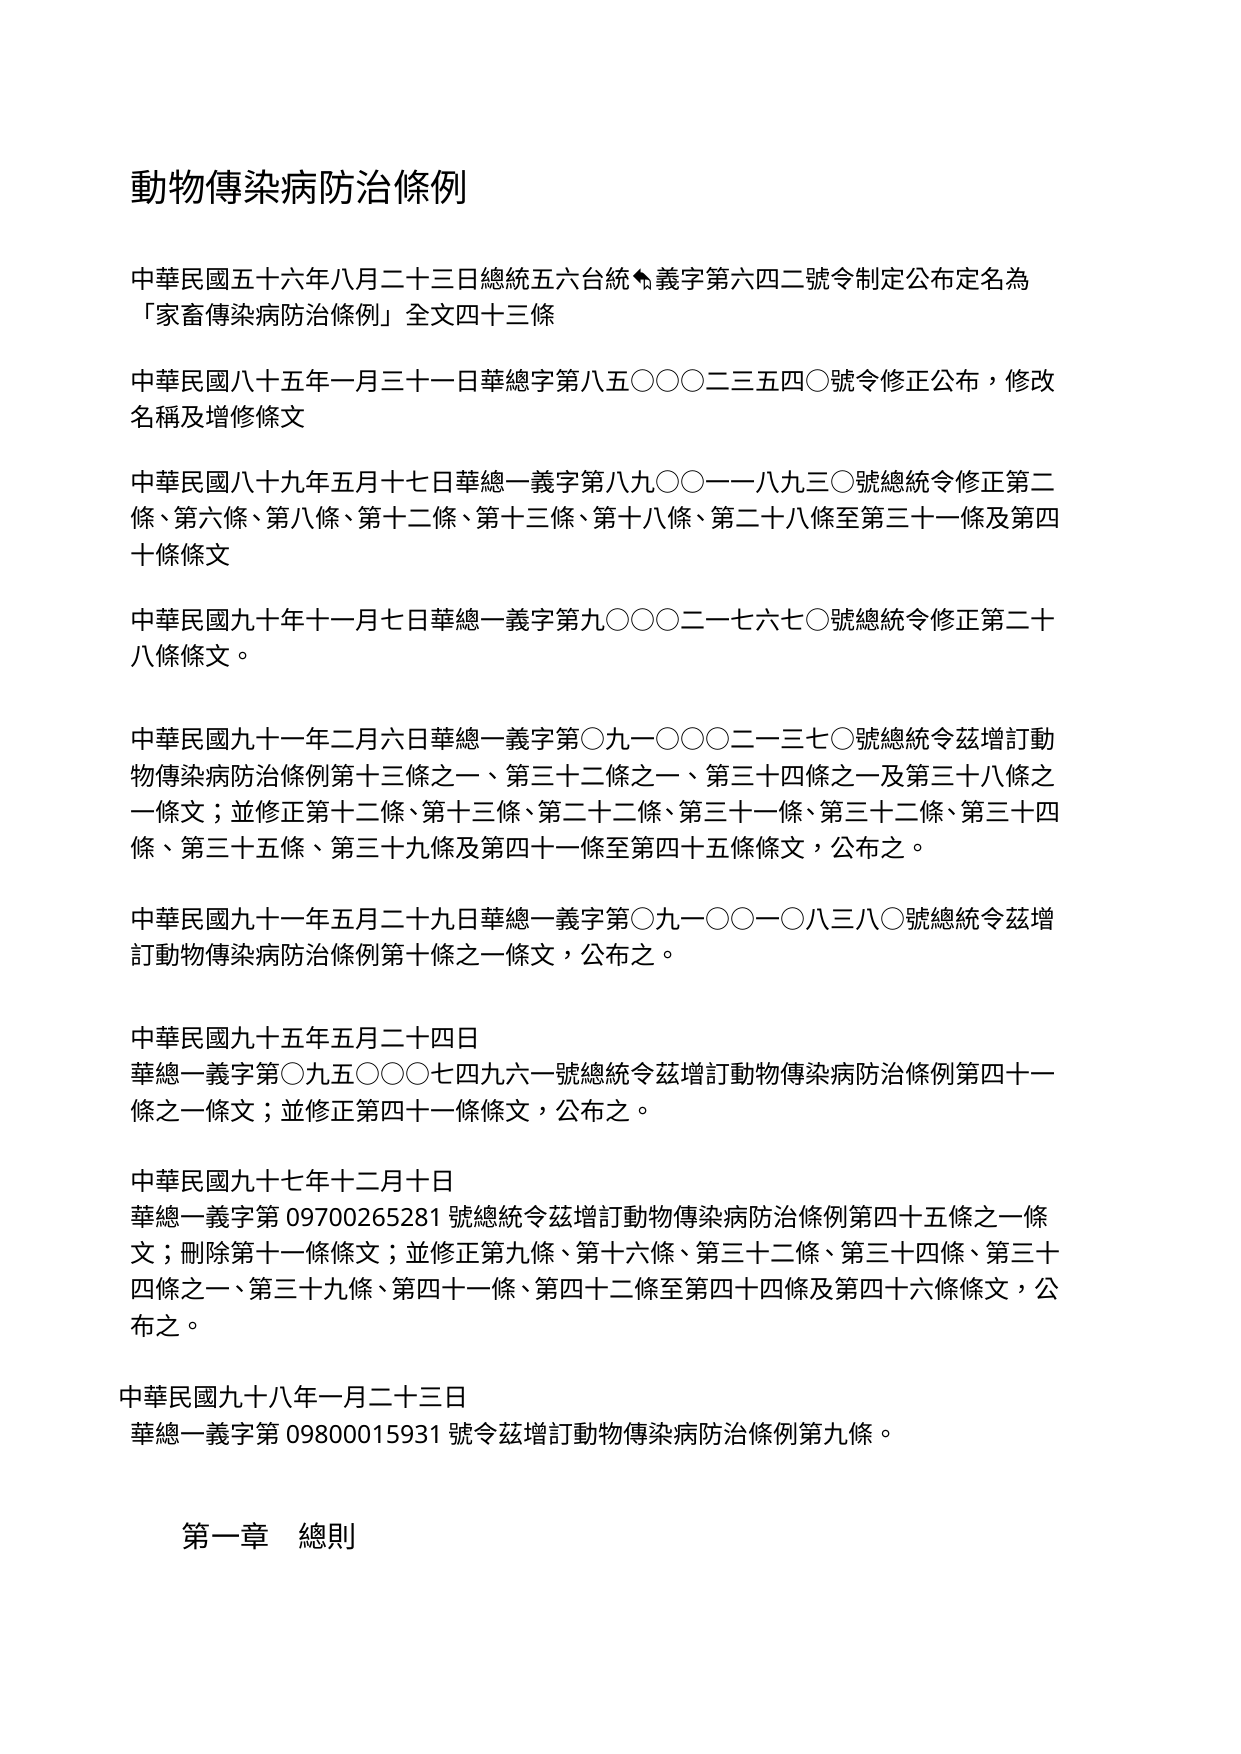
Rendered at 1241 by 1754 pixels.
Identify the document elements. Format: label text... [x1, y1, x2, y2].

text 動物傳染病防治條例 [131, 158, 1059, 212]
text 中華民國八十九年五月十七日華總一義字第八九○○一一八九三○號總統令修正第二條、第六條、第八條、第十二條、第十三條、第十八條、第二十八條至第三十一條及第四十條條文 [131, 463, 1059, 571]
text 中華民國五十六年八月二十三日總統五六台統義字第六四二號令制定公布定名為「家畜傳染病防治條例」全文四十三條 [131, 259, 1059, 332]
text 中華民國九十一年五月二十九日華總一義字第○九一○○一○八三八○號總統令茲增訂動物傳染病防治條例第十條之一條文，公布之。 [131, 899, 1059, 972]
text 中華民國八十五年一月三十一日華總字第八五○○○二三五四○號令修正公布，修改名稱及增修條文 [131, 361, 1059, 433]
text 中華民國九十八年一月二十三日 [118, 1377, 1122, 1414]
text 中華民國九十七年十二月十日 華總一義字第09700265281號總統令茲增訂動物傳染病防治條例第四十五條之一條文；刪除第十一條條文；並修正第九條、第十六條、第三十二條、第三十四條、第三十四條之一、第三十九條、第四十一條、第四十二條至第四十四條及第四十六條條文，公布之。 [131, 1161, 1059, 1342]
text 中華民國九十年十一月七日華總一義字第九○○○二一七六七○號總統令修正第二十八條條文。 [131, 601, 1059, 673]
text 中華民國九十五年五月二十四日 華總一義字第○九五○○○七四九六一號總統令茲增訂動物傳染病防治條例第四十一條之一條文；並修正第四十一條條文，公布之。 [131, 1018, 1059, 1127]
text 第一章 總則 [131, 1513, 1059, 1556]
text 華總一義字第09800015931號令茲增訂動物傳染病防治條例第九條。 [131, 1414, 1059, 1450]
text 中華民國九十一年二月六日華總一義字第○九一○○○二一三七○號總統令茲增訂動物傳染病防治條例第十三條之一、第三十二條之一、第三十四條之一及第三十八條之一條文；並修正第十二條、第十三條、第二十二條、第三十一條、第三十二條、第三十四條、第三十五條、第三十九條及第四十一條至第四十五條條文，公布之。 [131, 720, 1059, 865]
